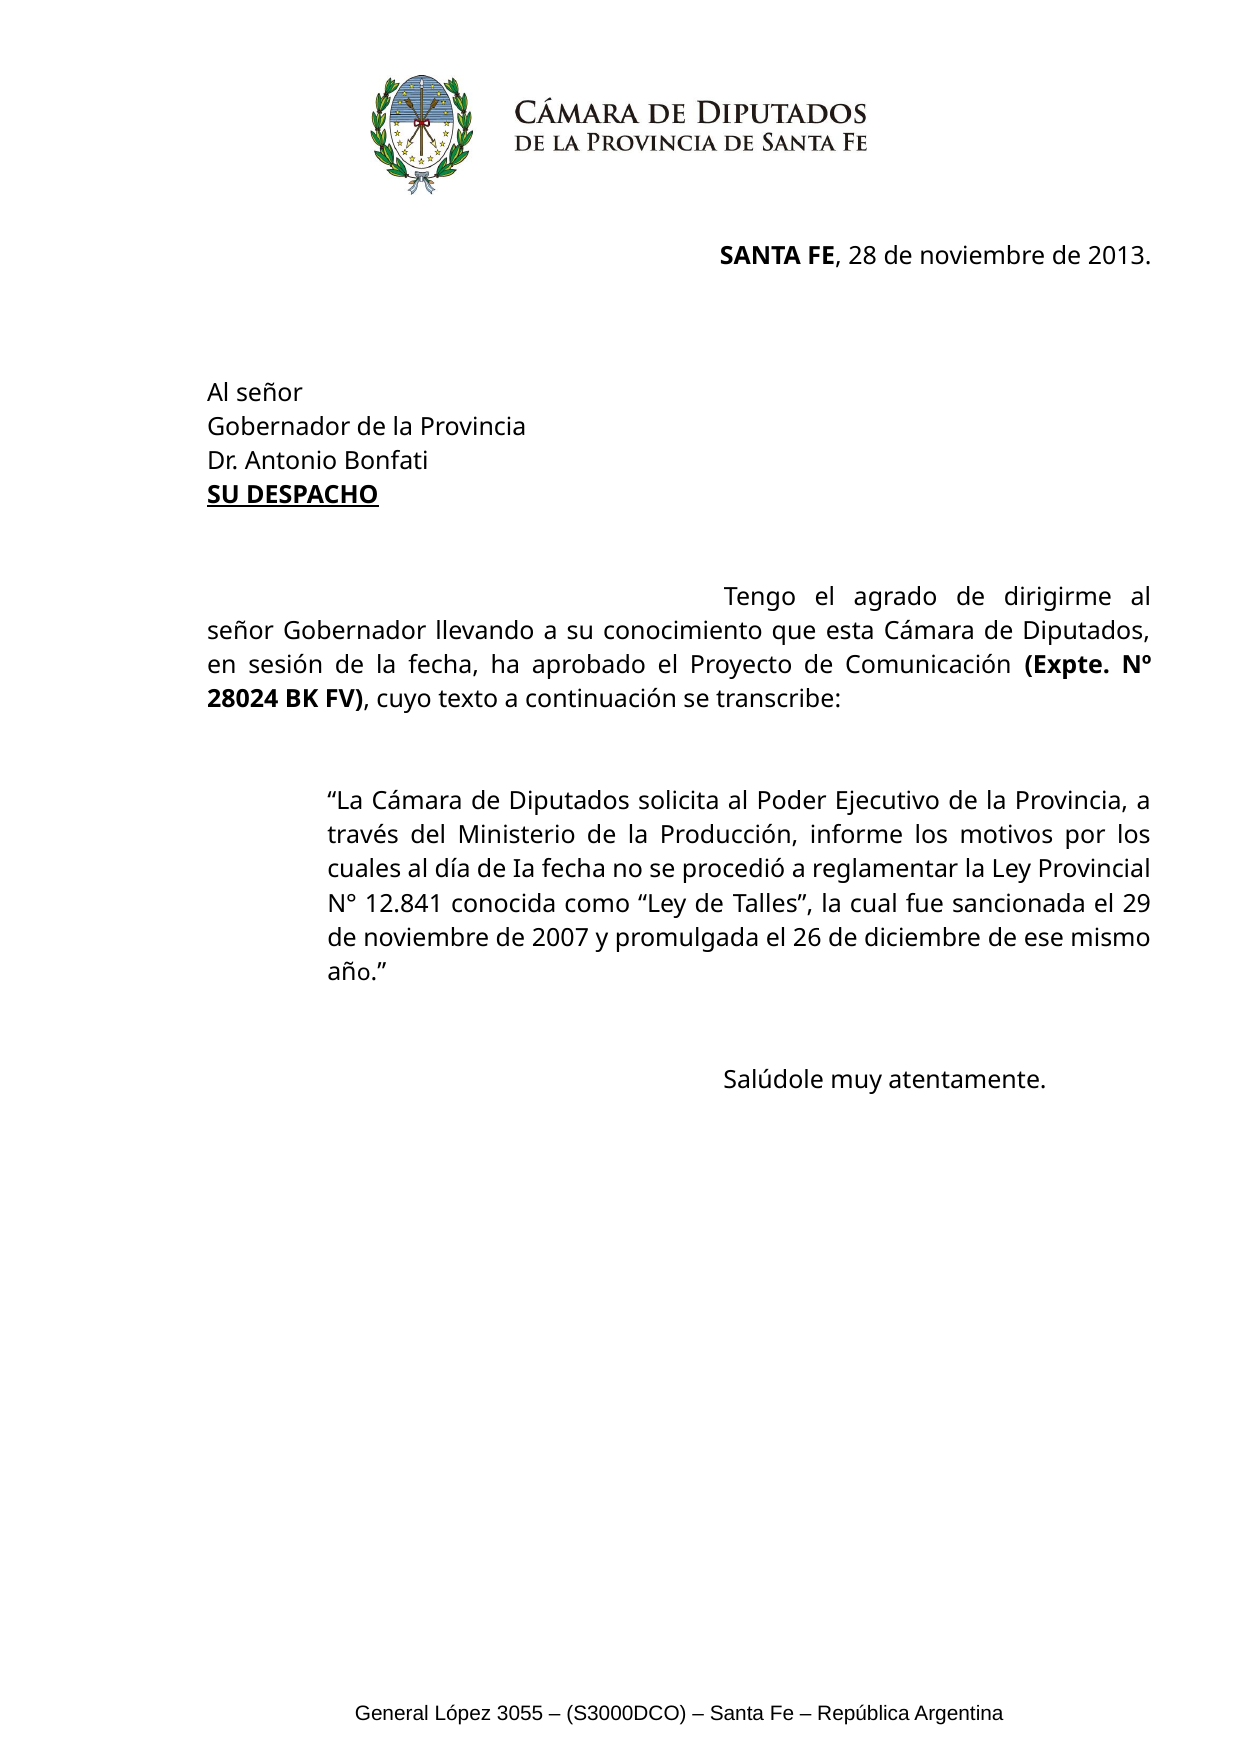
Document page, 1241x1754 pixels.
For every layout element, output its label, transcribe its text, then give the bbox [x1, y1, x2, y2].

picture [370, 75, 867, 199]
text Salúdole muy atentamente. [649, 1061, 1152, 1096]
text SU DESPACHO [207, 476, 1152, 511]
text Al señor [207, 374, 1152, 408]
text “La Cámara de Diputados solicita al Poder Ejecutivo de la Provincia, a través del Ministerio de la Producción, informe los motivos por los cuales al día de Ia fecha no se procedió a reglamentar la Ley Provincial N° 12.841 conocida como “Ley de Talles”, la cual fue sancionada el 29 de noviembre de 2007 y promulgada el 26 de diciembre de ese mismo año.” [327, 783, 1152, 987]
text SANTA FE, 28 de noviembre de 2013. [207, 238, 1152, 272]
text Dr. Antonio Bonfati [207, 442, 1152, 476]
text Gobernador de la Provincia [207, 408, 1152, 442]
text Tengo el agrado de dirigirme al señor Gobernador llevando a su conocimiento que esta Cámara de Diputados, en sesión de la fecha, ha aprobado el Proyecto de Comunicación (Expte. Nº 28024 BK FV), cuyo texto a continuación se transcribe: [207, 579, 1152, 715]
